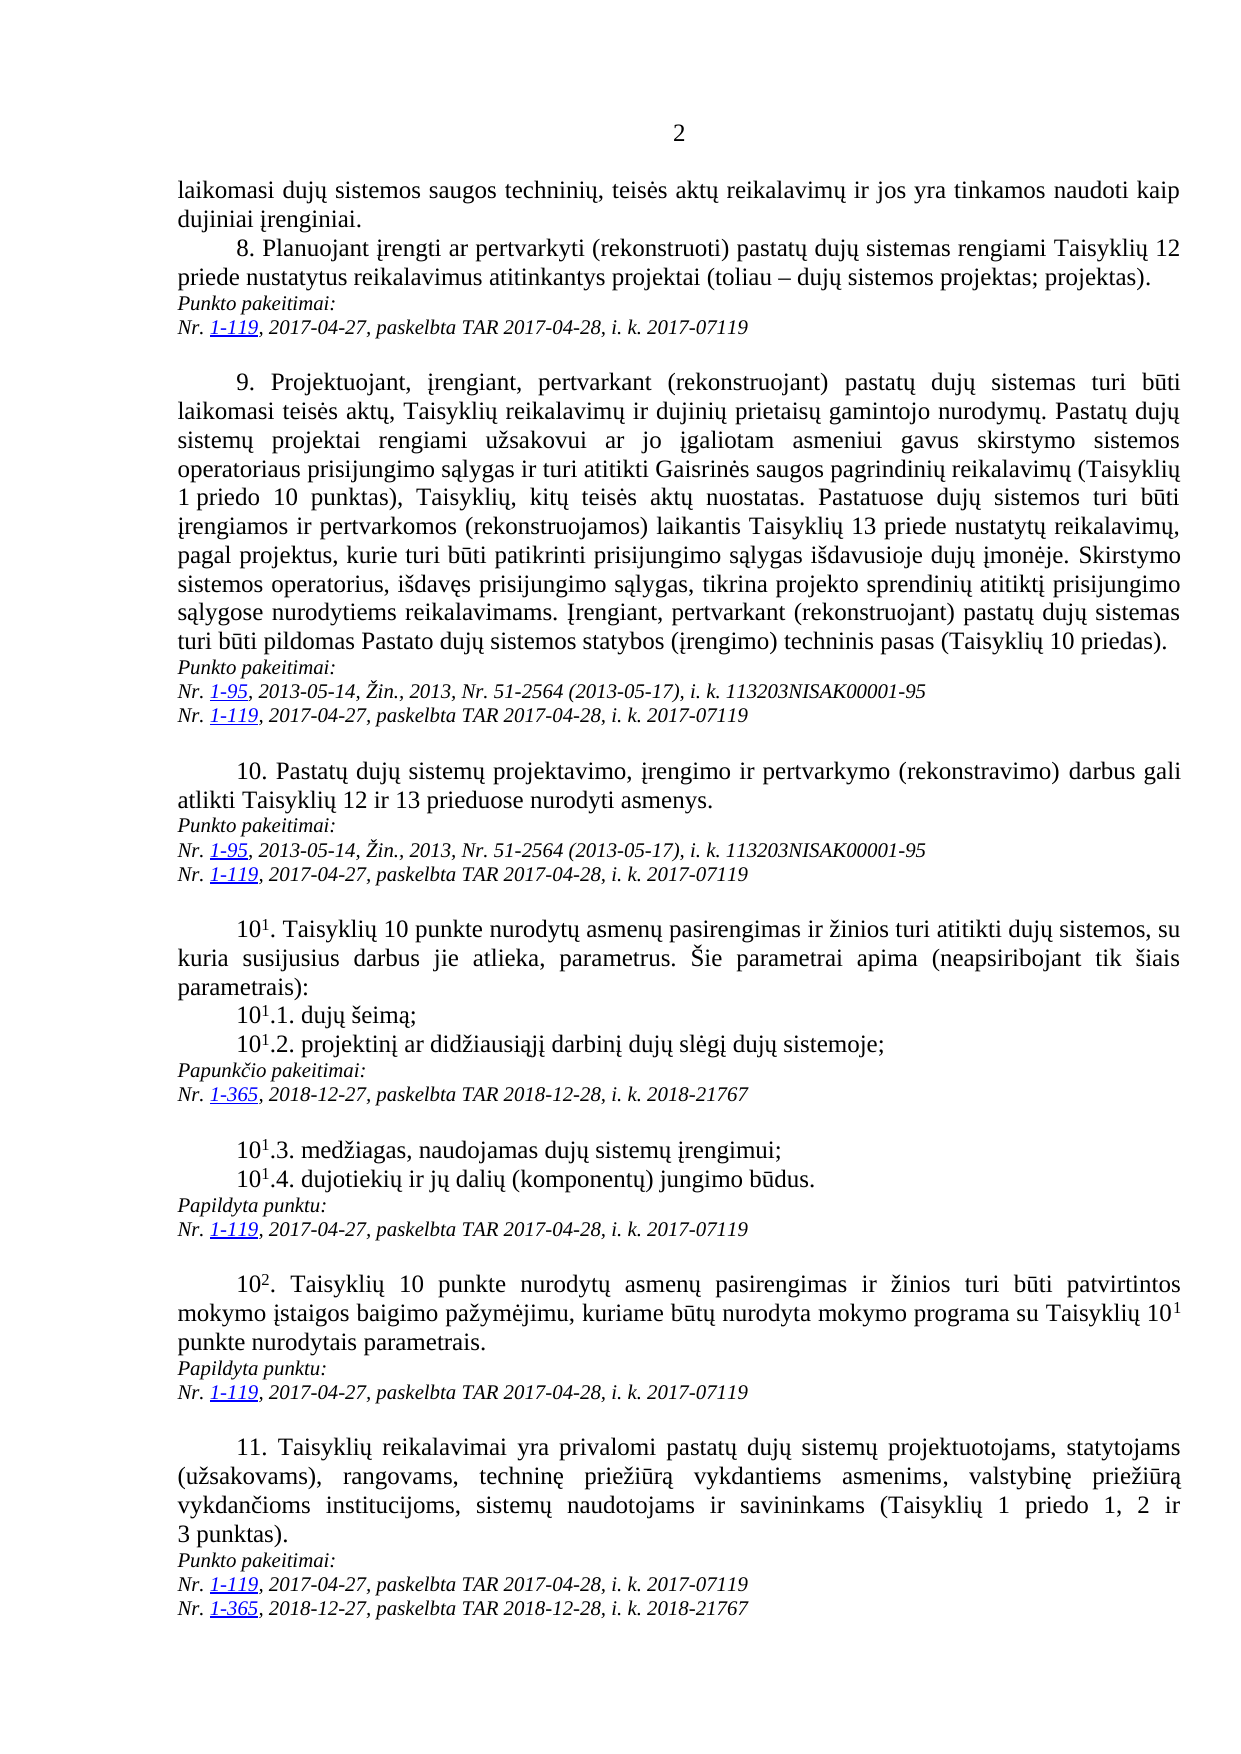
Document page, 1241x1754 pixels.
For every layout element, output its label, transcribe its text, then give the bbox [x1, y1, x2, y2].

text 11. Taisyklių reikalavimai yra privalomi pastatų dujų sistemų projektuotojams, statytojams (užsakovams), rangovams, techninę priežiūrą vykdantiems asmenims, valstybinę priežiūrą vykdančioms institucijoms, sistemų naudotojams ir savininkams (Taisyklių 1 priedo 1, 2 ir 3 punktas). [177, 1432, 1181, 1547]
text 101. Taisyklių 10 punkte nurodytų asmenų pasirengimas ir žinios turi atitikti dujų sistemos, su kuria susijusius darbus jie atlieka, parametrus. Šie parametrai apima (neapsiribojant tik šiais parametrais): [177, 914, 1181, 1001]
text Punkto pakeitimai: [177, 813, 1181, 837]
text Nr. 1-119, 2017-04-27, paskelbta TAR 2017-04-28, i. k. 2017-07119 [177, 862, 1181, 886]
text Papildyta punktu: [177, 1192, 1181, 1217]
text Nr. 1-95, 2013-05-14, Žin., 2013, Nr. 51-2564 (2013-05-17), i. k. 113203NISAK00001-95 [177, 837, 1181, 862]
text Papunkčio pakeitimai: [177, 1058, 1181, 1082]
text 102. Taisyklių 10 punkte nurodytų asmenų pasirengimas ir žinios turi būti patvirtintos mokymo įstaigos baigimo pažymėjimu, kuriame būtų nurodyta mokymo programa su Taisyklių 101 punkte nurodytais parametrais. [177, 1269, 1181, 1356]
text 101.1. dujų šeimą; [177, 1001, 1181, 1029]
text Nr. 1-119, 2017-04-27, paskelbta TAR 2017-04-28, i. k. 2017-07119 [177, 1380, 1181, 1404]
text Nr. 1-365, 2018-12-27, paskelbta TAR 2018-12-28, i. k. 2018-21767 [177, 1082, 1181, 1106]
text Nr. 1-365, 2018-12-27, paskelbta TAR 2018-12-28, i. k. 2018-21767 [177, 1596, 1181, 1620]
text 101.2. projektinį ar didžiausiąjį darbinį dujų slėgį dujų sistemoje; [177, 1029, 1181, 1058]
text Punkto pakeitimai: [177, 655, 1181, 679]
text Nr. 1-119, 2017-04-27, paskelbta TAR 2017-04-28, i. k. 2017-07119 [177, 1572, 1181, 1596]
text laikomasi dujų sistemos saugos techninių, teisės aktų reikalavimų ir jos yra tinkamos naudoti kaip dujiniai įrenginiai. [177, 176, 1181, 233]
text Papildyta punktu: [177, 1356, 1181, 1380]
text Nr. 1-119, 2017-04-27, paskelbta TAR 2017-04-28, i. k. 2017-07119 [177, 315, 1181, 339]
text 101.3. medžiagas, naudojamas dujų sistemų įrengimui; [177, 1135, 1181, 1164]
text Punkto pakeitimai: [177, 291, 1181, 315]
text Nr. 1-95, 2013-05-14, Žin., 2013, Nr. 51-2564 (2013-05-17), i. k. 113203NISAK00001-95 [177, 679, 1181, 703]
text 101.4. dujotiekių ir jų dalių (komponentų) jungimo būdus. [177, 1164, 1181, 1192]
text Nr. 1-119, 2017-04-27, paskelbta TAR 2017-04-28, i. k. 2017-07119 [177, 1217, 1181, 1241]
text 10. Pastatų dujų sistemų projektavimo, įrengimo ir pertvarkymo (rekonstravimo) darbus gali atlikti Taisyklių 12 ir 13 prieduose nurodyti asmenys. [177, 756, 1181, 813]
text 8. Planuojant įrengti ar pertvarkyti (rekonstruoti) pastatų dujų sistemas rengiami Taisyklių 12 priede nustatytus reikalavimus atitinkantys projektai (toliau – dujų sistemos projektas; projektas). [177, 233, 1181, 291]
text 9. Projektuojant, įrengiant, pertvarkant (rekonstruojant) pastatų dujų sistemas turi būti laikomasi teisės aktų, Taisyklių reikalavimų ir dujinių prietaisų gamintojo nurodymų. Pastatų dujų sistemų projektai rengiami užsakovui ar jo įgaliotam asmeniui gavus skirstymo sistemos operatoriaus prisijungimo sąlygas ir turi atitikti Gaisrinės saugos pagrindinių reikalavimų (Taisyklių 1 priedo 10 punktas), Taisyklių, kitų teisės aktų nuostatas. Pastatuose dujų sistemos turi būti įrengiamos ir pertvarkomos (rekonstruojamos) laikantis Taisyklių 13 priede nustatytų reikalavimų, pagal projektus, kurie turi būti patikrinti prisijungimo sąlygas išdavusioje dujų įmonėje. Skirstymo sistemos operatorius, išdavęs prisijungimo sąlygas, tikrina projekto sprendinių atitiktį prisijungimo sąlygose nurodytiems reikalavimams. Įrengiant, pertvarkant (rekonstruojant) pastatų dujų sistemas turi būti pildomas Pastato dujų sistemos statybos (įrengimo) techninis pasas (Taisyklių 10 priedas). [177, 367, 1181, 655]
text Punkto pakeitimai: [177, 1547, 1181, 1572]
text Nr. 1-119, 2017-04-27, paskelbta TAR 2017-04-28, i. k. 2017-07119 [177, 703, 1181, 727]
